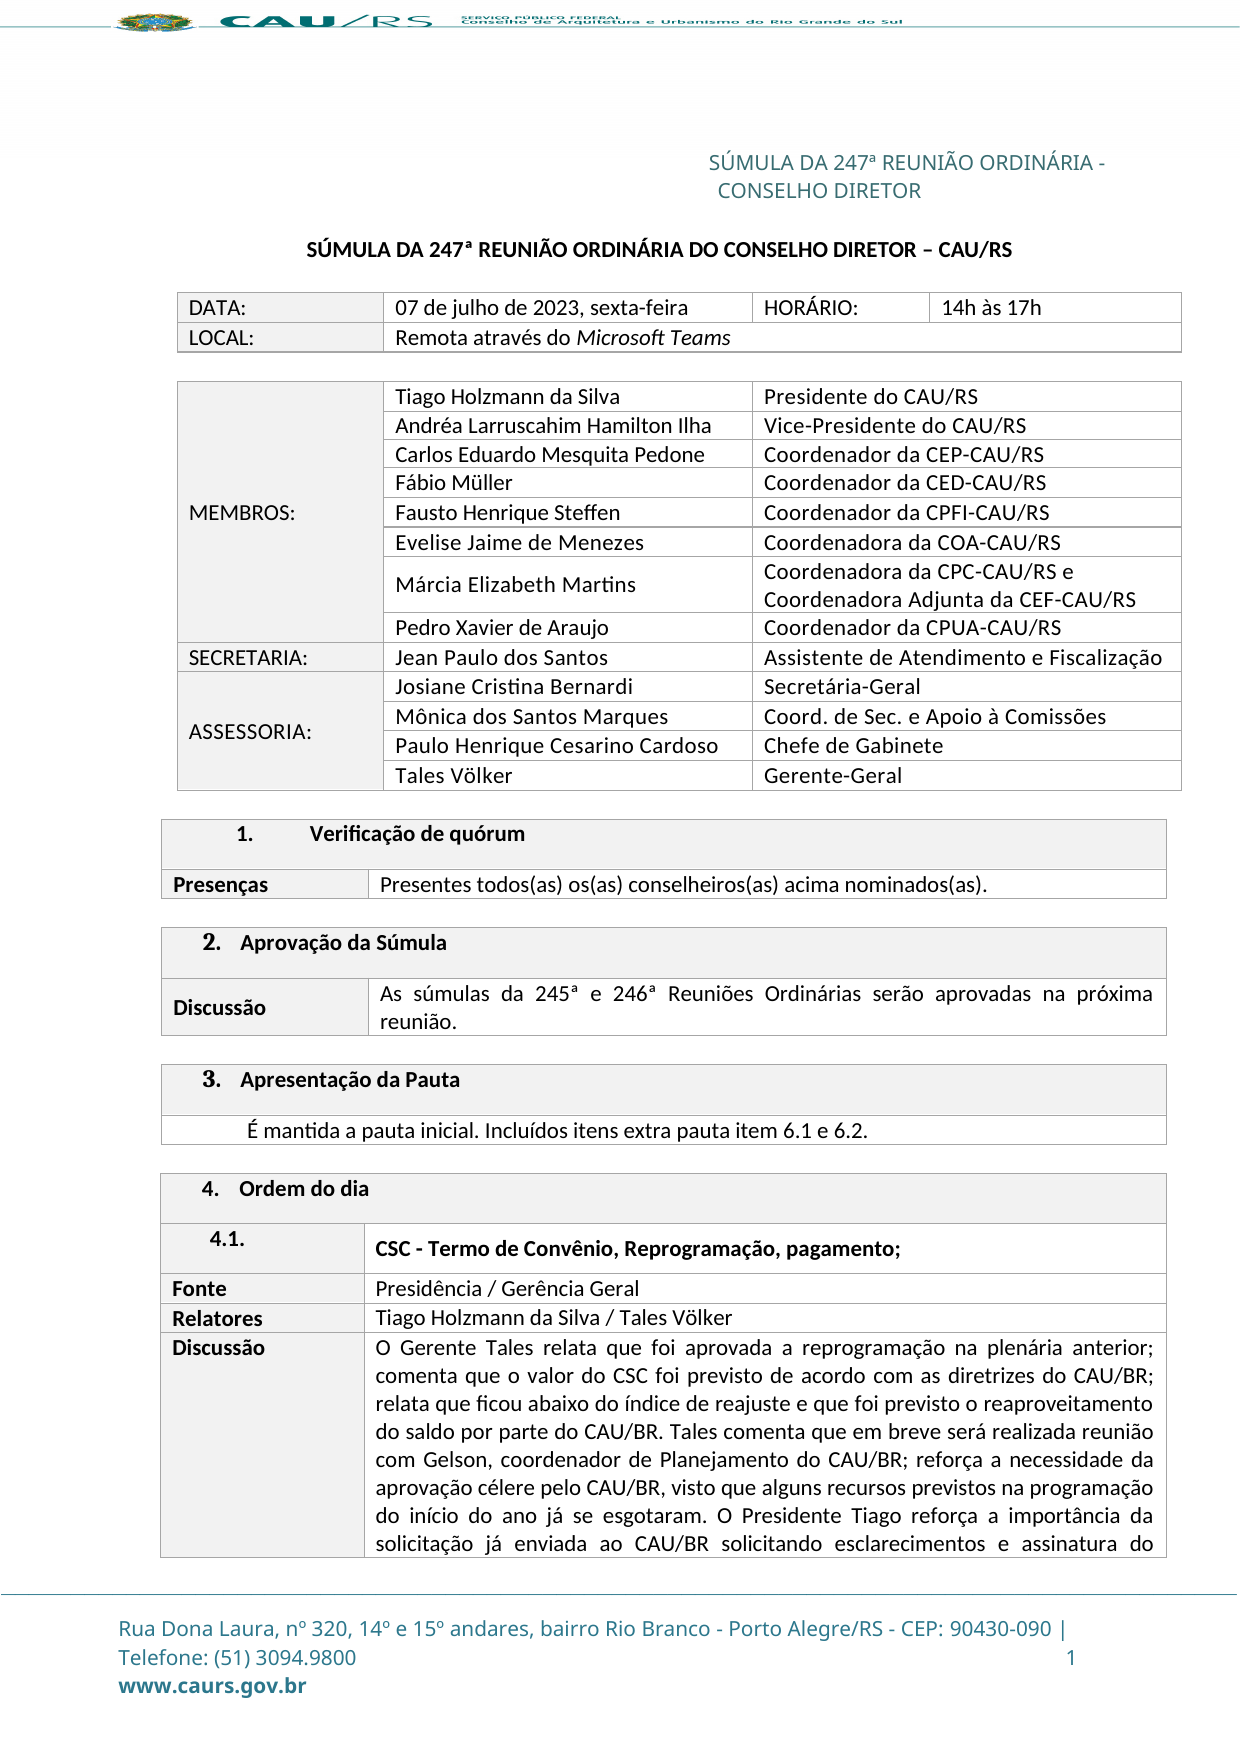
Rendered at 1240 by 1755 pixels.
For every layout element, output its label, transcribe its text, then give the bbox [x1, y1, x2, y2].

table_header Aprovação da Súmula [162, 928, 1166, 978]
table_cell Coordenador da CED-CAU/RS [753, 468, 1181, 497]
table_header Verificação de quórum [162, 820, 1166, 868]
table_cell Chefe de Gabinete [753, 731, 1181, 760]
table_header Ordem do dia [161, 1174, 1166, 1223]
table_cell [177, 353, 1181, 381]
table_cell Mônica dos Santos Marques [384, 702, 752, 730]
table_cell Márcia Elizabeth Martins [384, 557, 752, 612]
table_cell Coord. de Sec. e Apoio à Comissões [753, 702, 1181, 730]
table_cell É mantida a pauta inicial. Incluídos itens extra pauta item 6.1 e 6.2. [162, 1116, 1166, 1144]
table_cell Josiane Cristina Bernardi [384, 672, 752, 701]
table_header HORÁRIO: [753, 293, 929, 322]
table_cell LOCAL: [178, 323, 383, 351]
table_cell Fonte [161, 1274, 364, 1302]
table_header 07 de julho de 2023, sexta-feira [384, 293, 752, 322]
table_cell Coordenadora da CPC-CAU/RS e Coordenadora Adjunta da CEF-CAU/RS Coordenador Coordenadora [753, 557, 1181, 612]
table_cell Presidente do CAU/RS [753, 382, 1181, 411]
table_cell Assistente de Atendimento e Fiscalização [753, 643, 1181, 671]
table_cell Paulo Henrique Cesarino Cardoso Soares [384, 731, 752, 760]
table_cell Secretária-Geral [753, 672, 1181, 701]
table_cell O Gerente Tales relata que foi aprovada a reprogramação na plenária anterior; comenta que o valor do CSC foi previsto de acordo com as diretrizes do CAU/BR; relata que ficou abaixo do índice de reajuste e que foi previsto o reaproveitamento do saldo por parte do CAU/BR. Tales comenta que em breve será realizada reunião com Gelson, coordenador de Planejamento do CAU/BR; reforça a necessidade da aprovação célere pelo CAU/BR, visto que alguns recursos previstos na programação do início do ano já se esgotaram. O Presidente Tiago reforça a importância da solicitação já enviada ao CAU/BR solicitando esclarecimentos e assinatura do [365, 1333, 1166, 1557]
table_cell Remota através do Microsoft Teams [384, 323, 1181, 351]
table_cell Tiago Holzmann da Silva / Tales Völker [365, 1304, 1166, 1332]
table_cell MEMBROS: [178, 382, 383, 642]
table_cell Presidência / Gerência Geral [365, 1274, 1166, 1302]
table_header Apresentação da Pauta [162, 1065, 1166, 1114]
table_cell As súmulas da 245ª e 246ª Reuniões Ordinárias serão aprovadas na próxima reunião. [369, 979, 1166, 1035]
table_cell CSC - Termo de Convênio, Reprogramação, pagamento; [365, 1224, 1166, 1273]
table_cell Vice-Presidente do CAU/RS [753, 412, 1181, 439]
table_cell Carlos Eduardo Mesquita Pedone [384, 440, 752, 467]
table_cell Presentes todos(as) os(as) conselheiros(as) acima nominados(as). [369, 870, 1166, 898]
table_cell Fábio Müller [384, 468, 752, 497]
table_cell Evelise Jaime de Menezes [384, 528, 752, 556]
table_cell Assessoria: [178, 672, 383, 789]
table_cell Presenças [162, 870, 368, 898]
table_cell SECRETARIA: [178, 643, 383, 671]
table_header 14h às 17h [930, 293, 1181, 322]
table_cell Tiago Holzmann da Silva [384, 382, 752, 411]
table_cell Pedro Xavier de Araujo [384, 613, 752, 642]
table_header DATA: [178, 293, 383, 322]
table_cell Discussão [162, 979, 368, 1035]
table_header SÚMULA DA 247ª REUNIÃO ORDINÁRIA DO CONSELHO DIRETOR – CAU/RS [189, 233, 1139, 264]
table_cell Coordenador da CEP-CAU/RS [753, 440, 1181, 467]
table_cell Coordenadora da COA-CAU/RS [753, 528, 1181, 556]
table_cell Discussão [161, 1333, 364, 1557]
table_cell [161, 1224, 364, 1273]
table_cell Fausto Henrique Steffen [384, 498, 752, 526]
table_cell Gerente-Geral [753, 761, 1181, 789]
table_cell Coordenador da CPFI-CAU/RS [753, 498, 1181, 526]
table_cell Coordenador da CPUA-CAU/RS [753, 613, 1181, 642]
table_cell Relatores [161, 1304, 364, 1332]
table_cell Andréa Larruscahim Hamilton Ilha [384, 412, 752, 439]
table_cell Jean Paulo dos Santos [384, 643, 752, 671]
table_cell Tales Völker [384, 761, 752, 789]
